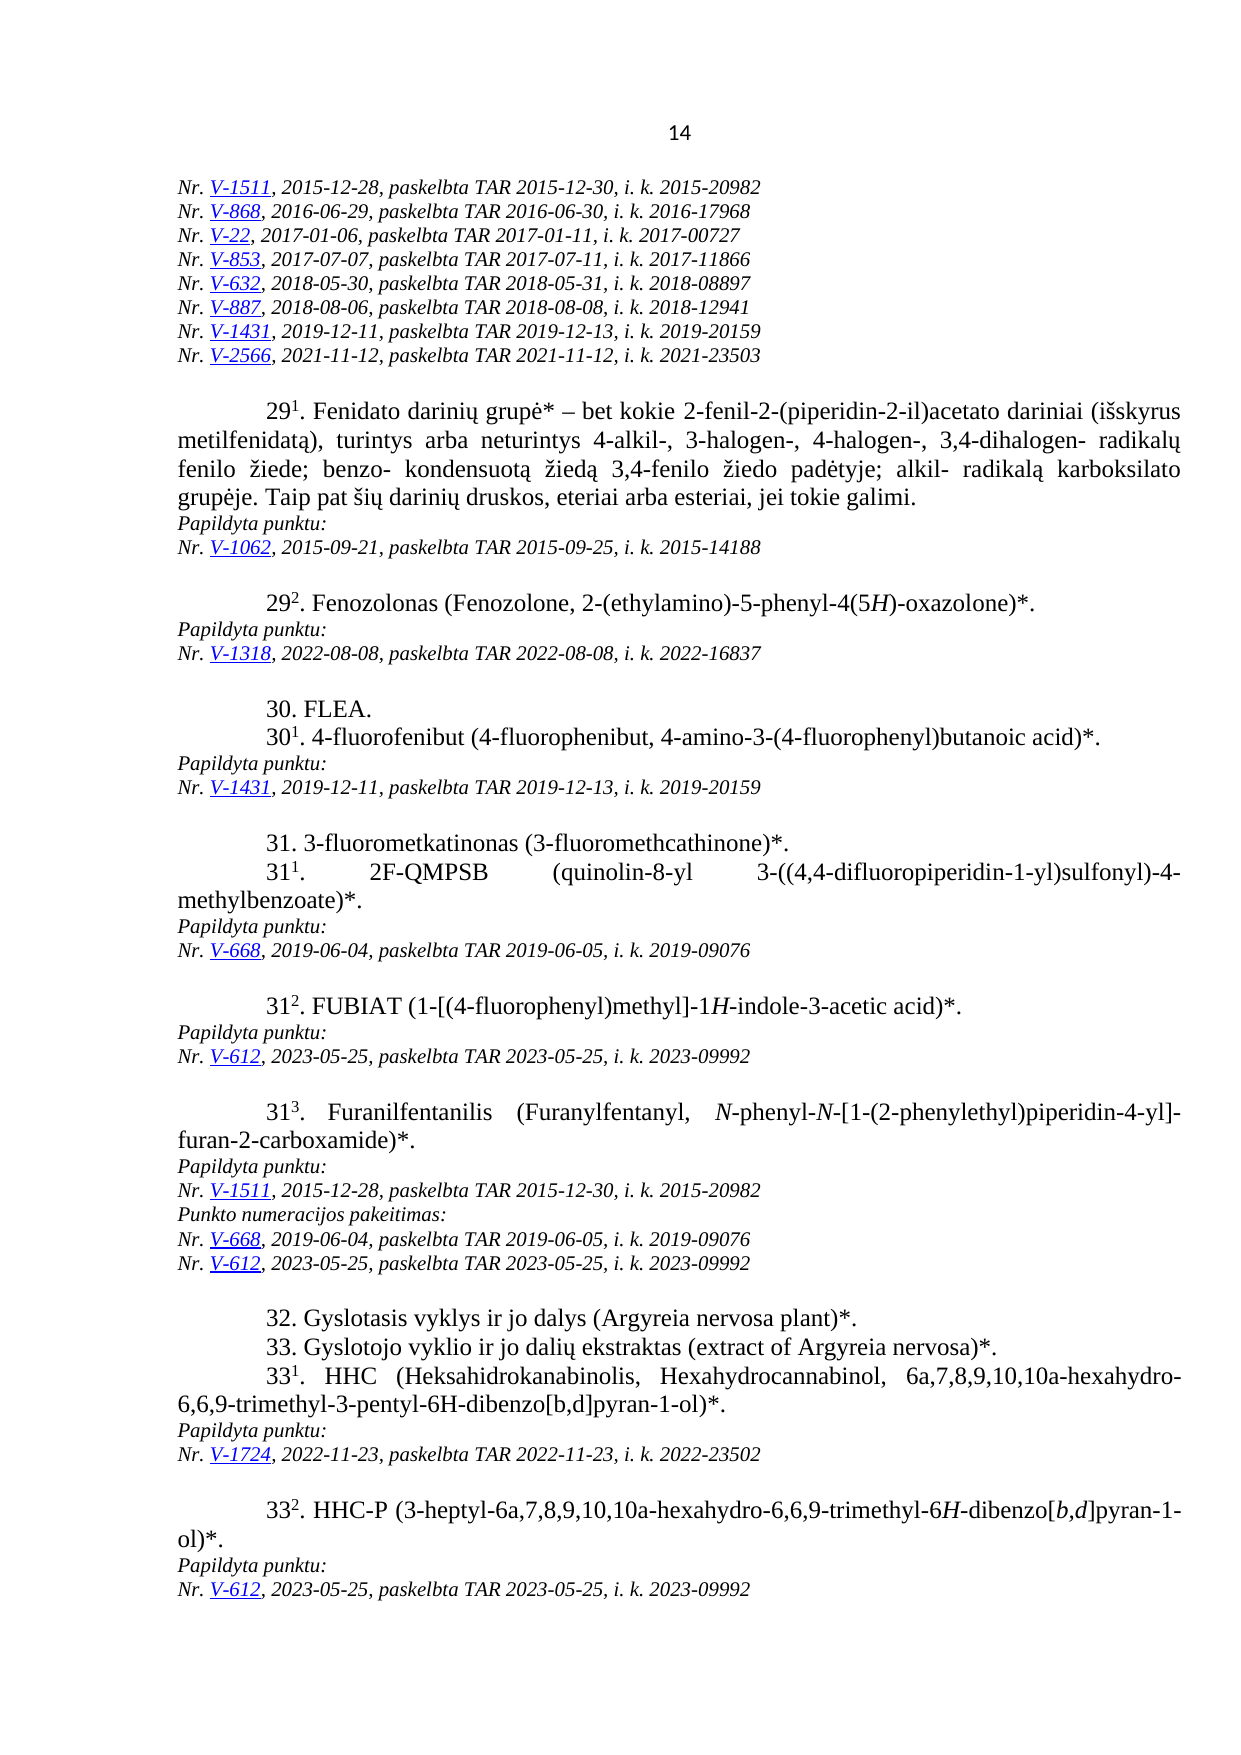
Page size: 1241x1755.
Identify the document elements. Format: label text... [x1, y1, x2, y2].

text Nr. V-1062, 2015-09-21, paskelbta TAR 2015-09-25, i. k. 2015-14188 [177, 535, 1181, 559]
text Nr. V-868, 2016-06-29, paskelbta TAR 2016-06-30, i. k. 2016-17968 [177, 199, 1181, 223]
text Nr. V-1431, 2019-12-11, paskelbta TAR 2019-12-13, i. k. 2019-20159 [177, 775, 1181, 799]
text 301. 4-fluorofenibut (4-fluorophenibut, 4-amino-3-(4-fluorophenyl)butanoic acid)*. [177, 722, 1181, 751]
text Nr. V-612, 2023-05-25, paskelbta TAR 2023-05-25, i. k. 2023-09992 [177, 1577, 1181, 1601]
text Nr. V-612, 2023-05-25, paskelbta TAR 2023-05-25, i. k. 2023-09992 [177, 1044, 1181, 1068]
text Nr. V-853, 2017-07-07, paskelbta TAR 2017-07-11, i. k. 2017-11866 [177, 247, 1181, 271]
text Nr. V-22, 2017-01-06, paskelbta TAR 2017-01-11, i. k. 2017-00727 [177, 223, 1181, 247]
text Nr. V-887, 2018-08-06, paskelbta TAR 2018-08-08, i. k. 2018-12941 [177, 295, 1181, 319]
text 332. HHC-P (3-heptyl-6a,7,8,9,10,10a-hexahydro-6,6,9-trimethyl-6H-dibenzo[b,d]pyran-1-ol)*. [177, 1495, 1181, 1553]
text Nr. V-632, 2018-05-30, paskelbta TAR 2018-05-31, i. k. 2018-08897 [177, 271, 1181, 295]
text 292. Fenozolonas (Fenozolone, 2-(ethylamino)-5-phenyl-4(5H)-oxazolone)*. [177, 588, 1181, 617]
text Papildyta punktu: [177, 1418, 1181, 1442]
text 30. FLEA. [177, 694, 1181, 722]
text Nr. V-1511, 2015-12-28, paskelbta TAR 2015-12-30, i. k. 2015-20982 [177, 175, 1181, 199]
text Nr. V-1431, 2019-12-11, paskelbta TAR 2019-12-13, i. k. 2019-20159 [177, 319, 1181, 343]
text 32. Gyslotasis vyklys ir jo dalys (Argyreia nervosa plant)*. [177, 1303, 1181, 1332]
text 31. 3-fluorometkatinonas (3-fluoromethcathinone)*. [177, 828, 1181, 857]
text Nr. V-668, 2019-06-04, paskelbta TAR 2019-06-05, i. k. 2019-09076 [177, 1226, 1181, 1251]
text Nr. V-1724, 2022-11-23, paskelbta TAR 2022-11-23, i. k. 2022-23502 [177, 1442, 1181, 1466]
text Nr. V-668, 2019-06-04, paskelbta TAR 2019-06-05, i. k. 2019-09076 [177, 938, 1181, 962]
text 312. FUBIAT (1-[(4-fluorophenyl)methyl]-1H-indole-3-acetic acid)*. [177, 991, 1181, 1020]
text Nr. V-612, 2023-05-25, paskelbta TAR 2023-05-25, i. k. 2023-09992 [177, 1251, 1181, 1274]
text Nr. V-2566, 2021-11-12, paskelbta TAR 2021-11-12, i. k. 2021-23503 [177, 343, 1181, 367]
text Papildyta punktu: [177, 1154, 1181, 1178]
text Papildyta punktu: [177, 511, 1181, 535]
text Papildyta punktu: [177, 617, 1181, 641]
text Papildyta punktu: [177, 914, 1181, 938]
text Nr. V-1511, 2015-12-28, paskelbta TAR 2015-12-30, i. k. 2015-20982 [177, 1178, 1181, 1202]
text Punkto numeracijos pakeitimas: [177, 1202, 1181, 1226]
text 311. 2F-QMPSB (quinolin-8-yl 3-((4,4-difluoropiperidin-1-yl)sulfonyl)-4-methylbenzoate)*. [177, 857, 1181, 914]
text 331. HHC (Heksahidrokanabinolis, Hexahydrocannabinol, 6a,7,8,9,10,10a-hexahydro-6,6,9-trimethyl-3-pentyl-6H-dibenzo[b,d]pyran-1-ol)*. [177, 1361, 1181, 1418]
text Papildyta punktu: [177, 1020, 1181, 1044]
text 33. Gyslotojo vyklio ir jo dalių ekstraktas (extract of Argyreia nervosa)*. [177, 1332, 1181, 1361]
text Nr. V-1318, 2022-08-08, paskelbta TAR 2022-08-08, i. k. 2022-16837 [177, 641, 1181, 665]
text Papildyta punktu: [177, 1553, 1181, 1577]
text 313. Furanilfentanilis (Furanylfentanyl, N-phenyl-N-[1-(2-phenylethyl)piperidin-4-yl]-furan-2-carboxamide)*. [177, 1097, 1181, 1154]
text 291. Fenidato darinių grupė* – bet kokie 2-fenil-2-(piperidin-2-il)acetato dariniai (išskyrus metilfenidatą), turintys arba neturintys 4-alkil-, 3-halogen-, 4-halogen-, 3,4-dihalogen- radikalų fenilo žiede; benzo- kondensuotą žiedą 3,4-fenilo žiedo padėtyje; alkil- radikalą karboksilato grupėje. Taip pat šių darinių druskos, eteriai arba esteriai, jei tokie galimi. [177, 396, 1181, 511]
text Papildyta punktu: [177, 751, 1181, 775]
